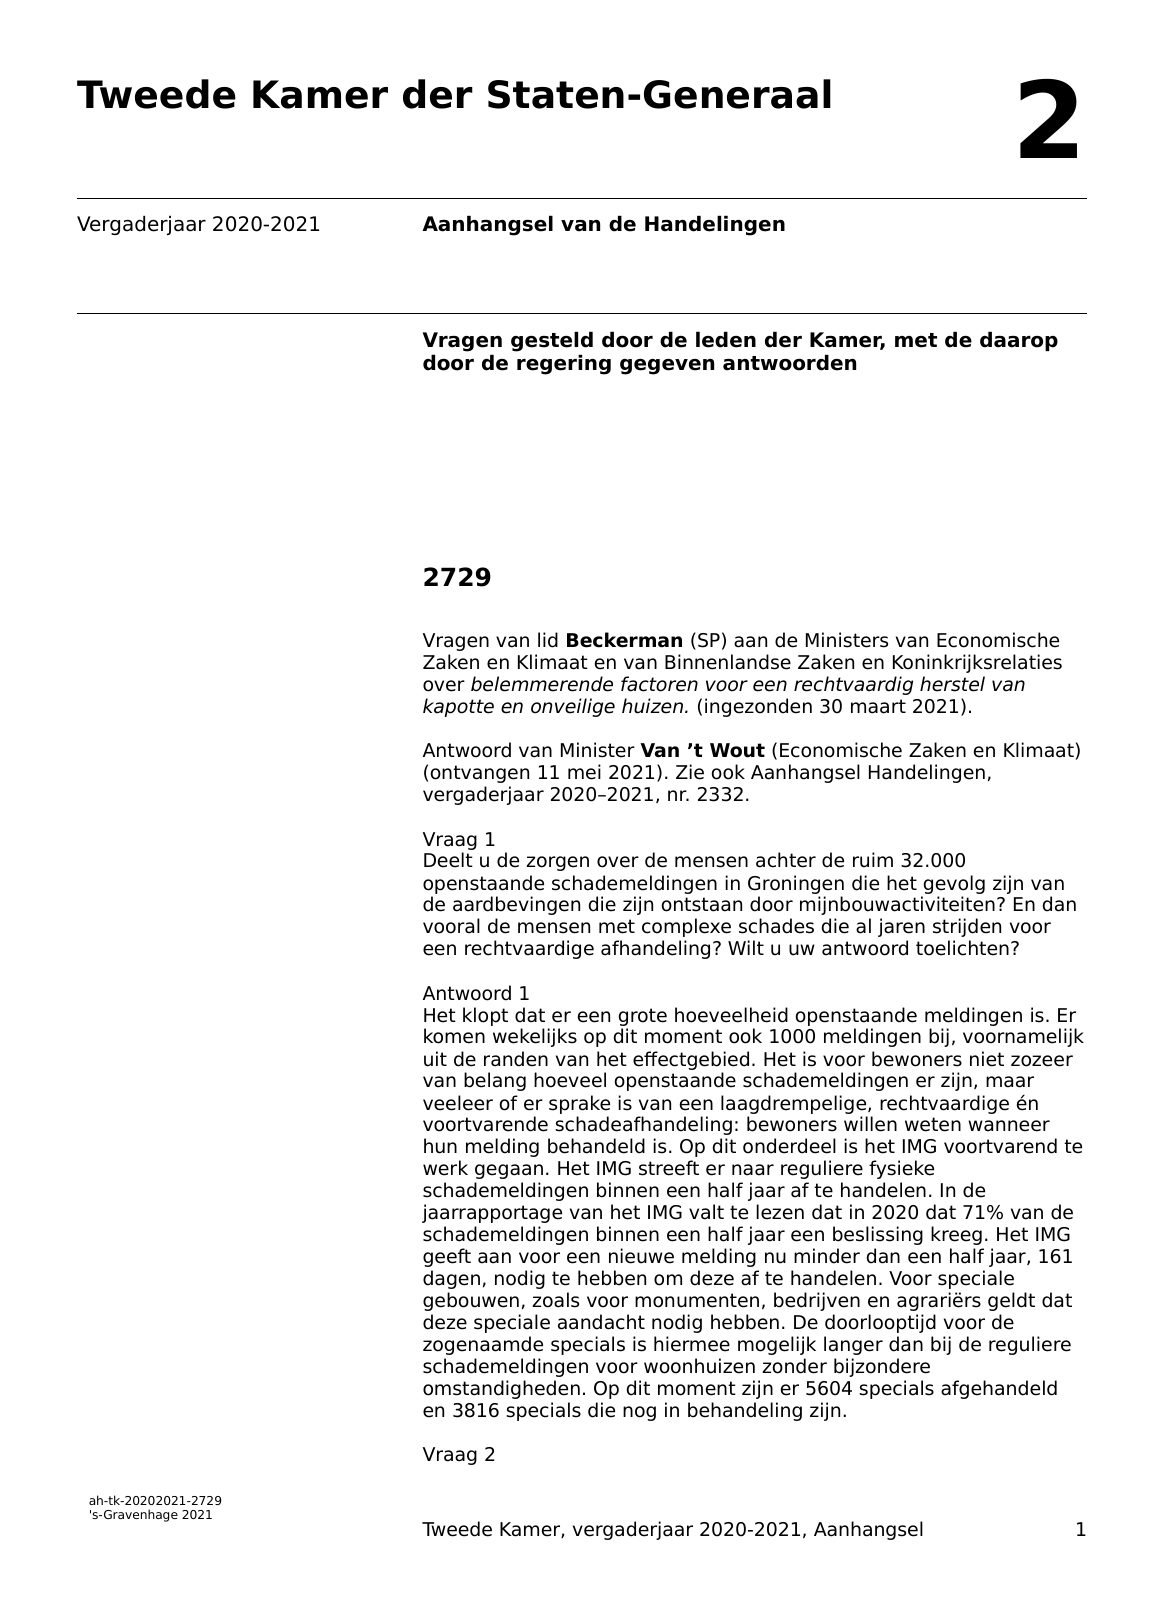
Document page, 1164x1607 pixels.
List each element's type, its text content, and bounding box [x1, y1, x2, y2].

text 2729 [422, 563, 1087, 592]
table_cell [77, 314, 422, 375]
table_header 2 [886, 59, 1087, 198]
text 's-Gravenhage 2021 [88, 1508, 323, 1522]
text Antwoord van Minister Van ’t Wout (Economische Zaken en Klimaat) (ontvangen 11 mei 2021). Zie ook Aanhangsel Handelingen, vergaderjaar 2020–2021, nr. 2332. [422, 740, 1087, 806]
table_cell Vragen gesteld door de leden der Kamer, met de daarop door de regering gegeven antwoorden [422, 314, 1087, 375]
text Deelt u de zorgen over de mensen achter de ruim 32.000 openstaande schademeldingen in Groningen die het gevolg zijn van de aardbevingen die zijn ontstaan door mijnbouwactiviteiten? En dan vooral de mensen met complexe schades die al jaren strijden voor een rechtvaardige afhandeling? Wilt u uw antwoord toelichten? [422, 850, 1087, 960]
text Vraag 2 [422, 1444, 1087, 1466]
text Vragen van lid Beckerman (SP) aan de Ministers van Economische Zaken en Klimaat en van Binnenlandse Zaken en Koninkrijksrelaties over belemmerende factoren voor een rechtvaardig herstel van kapotte en onveilige huizen. (ingezonden 30 maart 2021). [422, 630, 1087, 718]
table_header Tweede Kamer der Staten-Generaal [77, 59, 886, 198]
text ah-tk-20202021-2729 [88, 1494, 323, 1508]
table_cell Vergaderjaar 2020-2021 [77, 199, 422, 313]
table_cell Aanhangsel van de Handelingen [422, 199, 1087, 313]
text Vraag 1 [422, 828, 1087, 850]
text Het klopt dat er een grote hoeveelheid openstaande meldingen is. Er komen wekelijks op dit moment ook 1000 meldingen bij, voornamelijk uit de randen van het effectgebied. Het is voor bewoners niet zozeer van belang hoeveel openstaande schademeldingen er zijn, maar veeleer of er sprake is van een laagdrempelige, rechtvaardige én voortvarende schadeafhandeling: bewoners willen weten wanneer hun melding behandeld is. Op dit onderdeel is het IMG voortvarend te werk gegaan. Het IMG streeft er naar reguliere fysieke schademeldingen binnen een half jaar af te handelen. In de jaarrapportage van het IMG valt te lezen dat in 2020 dat 71% van de schademeldingen binnen een half jaar een beslissing kreeg. Het IMG geeft aan voor een nieuwe melding nu minder dan een half jaar, 161 dagen, nodig te hebben om deze af te handelen. Voor speciale gebouwen, zoals voor monumenten, bedrijven en agrariërs geldt dat deze speciale aandacht nodig hebben. De doorlooptijd voor de zogenaamde specials is hiermee mogelijk langer dan bij de reguliere schademeldingen voor woonhuizen zonder bijzondere omstandigheden. Op dit moment zijn er 5604 specials afgehandeld en 3816 specials die nog in behandeling zijn. [422, 1004, 1087, 1422]
text Antwoord 1 [422, 982, 1087, 1004]
